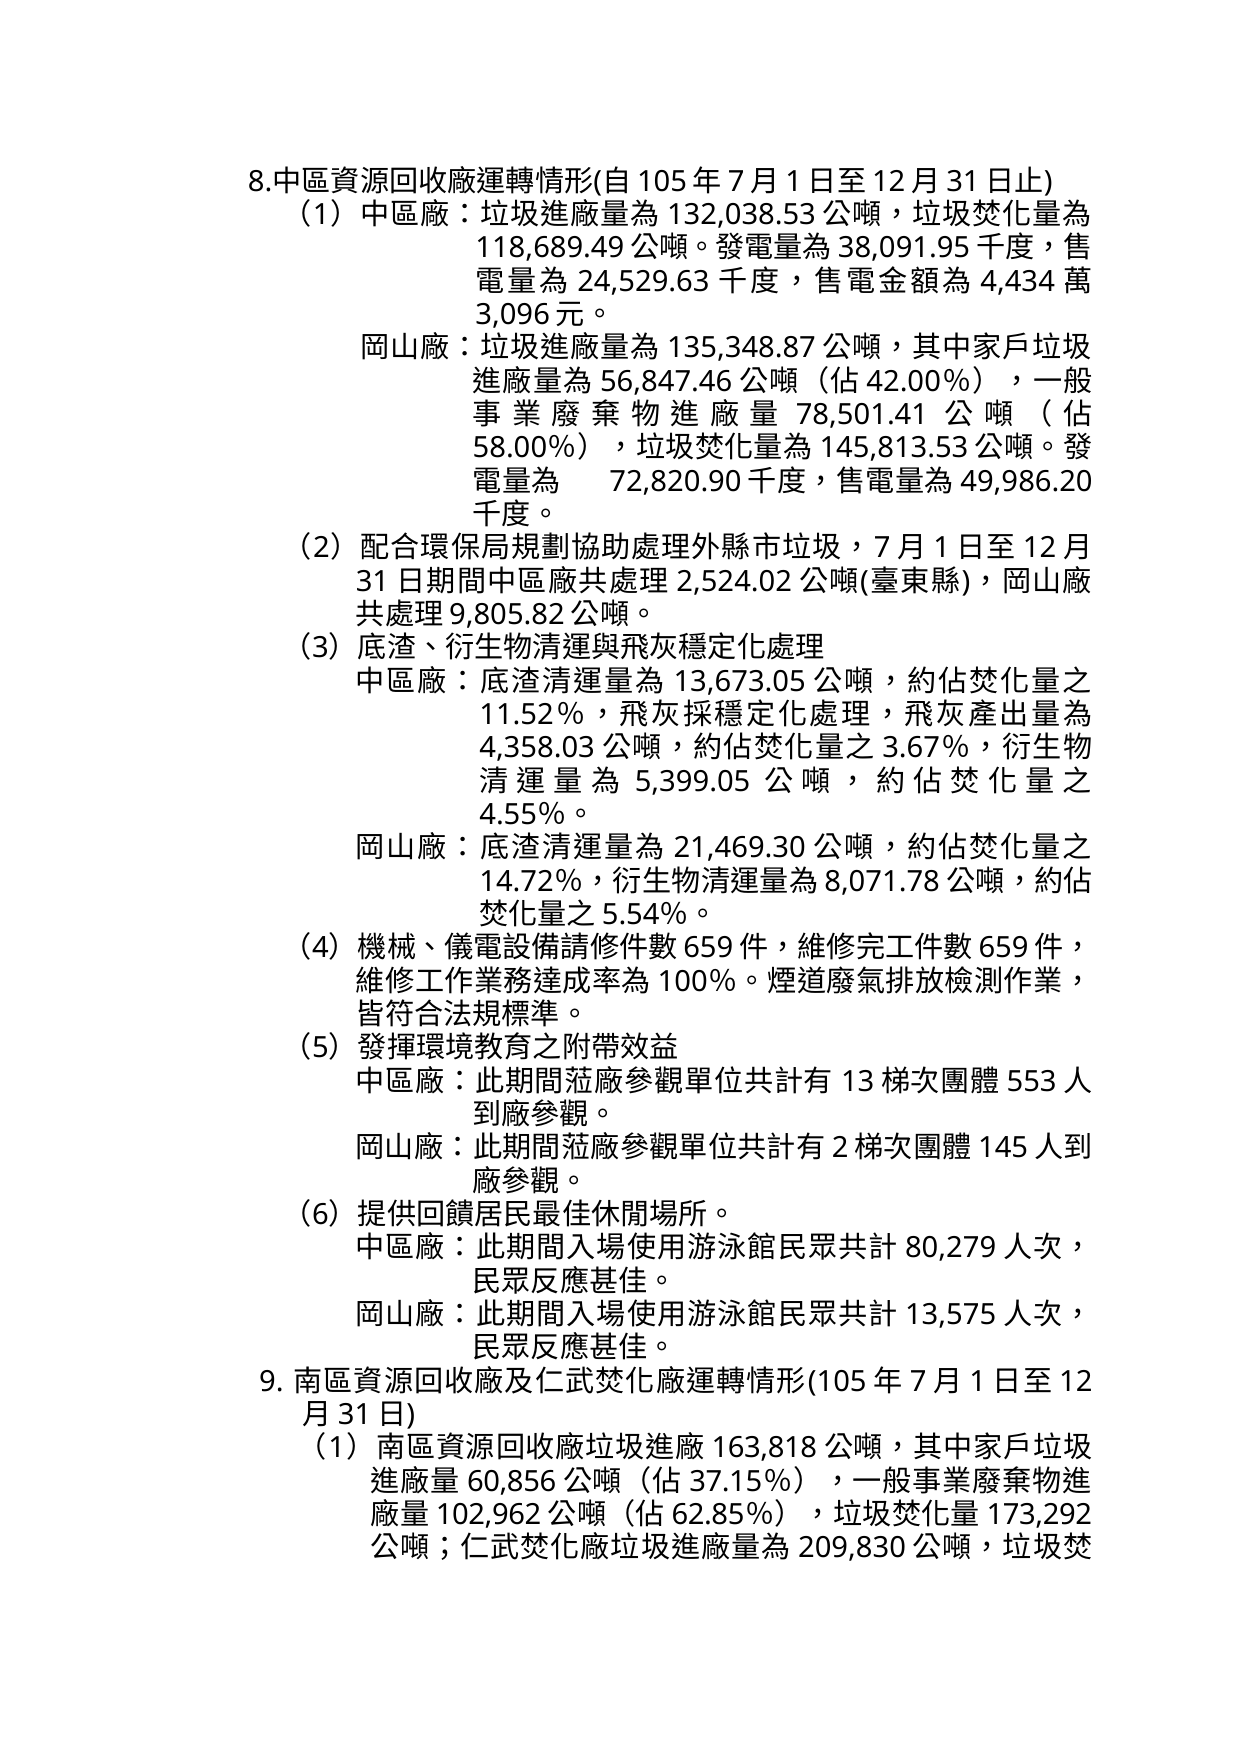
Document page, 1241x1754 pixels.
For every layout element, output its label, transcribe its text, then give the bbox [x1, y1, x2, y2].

text 9. 南區資源回收廠及仁武焚化廠運轉情形(105年7月1日至12月31日) [259, 1364, 1092, 1431]
text 中區廠：此期間入場使用游泳館民眾共計80,279人次，民眾反應甚佳。 [355, 1231, 1092, 1298]
text 岡山廠：此期間蒞廠參觀單位共計有2梯次團體145人到廠參觀。 [355, 1131, 1092, 1198]
text 岡山廠：垃圾進廠量為135,348.87公噸，其中家戶垃圾進廠量為56,847.46公噸（佔42.00％），一般事業廢棄物進廠量78,501.41公噸（佔58.00％），垃圾焚化量為145,813.53公噸。發電量為 72,820.90千度，售電量為49,986.20千度。 [360, 331, 1092, 531]
text （4）機械、儀電設備請修件數659件，維修完工件數659件，維修工作業務達成率為100％。煙道廢氣排放檢測作業，皆符合法規標準。 [283, 931, 1092, 1031]
text （1）中區廠：垃圾進廠量為132,038.53公噸，垃圾焚化量為118,689.49公噸。發電量為38,091.95千度，售電量為24,529.63千度，售電金額為4,434萬3,096元。 [283, 198, 1092, 331]
text （6）提供回饋居民最佳休閒場所。 [283, 1198, 1092, 1231]
text 中區廠：底渣清運量為13,673.05公噸，約佔焚化量之11.52％，飛灰採穩定化處理，飛灰產出量為4,358.03公噸，約佔焚化量之3.67％，衍生物清運量為5,399.05公噸，約佔焚化量之4.55％。 [355, 664, 1092, 831]
text 岡山廠：底渣清運量為21,469.30公噸，約佔焚化量之14.72％，衍生物清運量為8,071.78公噸，約佔焚化量之5.54％。 [355, 831, 1092, 931]
text （3）底渣、衍生物清運與飛灰穩定化處理 [283, 631, 1092, 664]
text 8.中區資源回收廠運轉情形(自105年7月1日至12月31日止) [248, 164, 1092, 198]
text 岡山廠：此期間入場使用游泳館民眾共計13,575人次，民眾反應甚佳。 [355, 1298, 1092, 1364]
text （2）配合環保局規劃協助處理外縣市垃圾，7月1日至12月31日期間中區廠共處理2,524.02公噸(臺東縣)，岡山廠共處理9,805.82公噸。 [283, 531, 1092, 631]
text 中區廠：此期間蒞廠參觀單位共計有13梯次團體553人到廠參觀。 [355, 1064, 1092, 1131]
text （5）發揮環境教育之附帶效益 [283, 1031, 1092, 1064]
text （1）南區資源回收廠垃圾進廠163,818公噸，其中家戶垃圾進廠量60,856公噸（佔37.15％），一般事業廢棄物進廠量102,962公噸（佔62.85％），垃圾焚化量173,292公噸；仁武焚化廠垃圾進廠量為209,830公噸，垃圾焚 [298, 1431, 1092, 1564]
